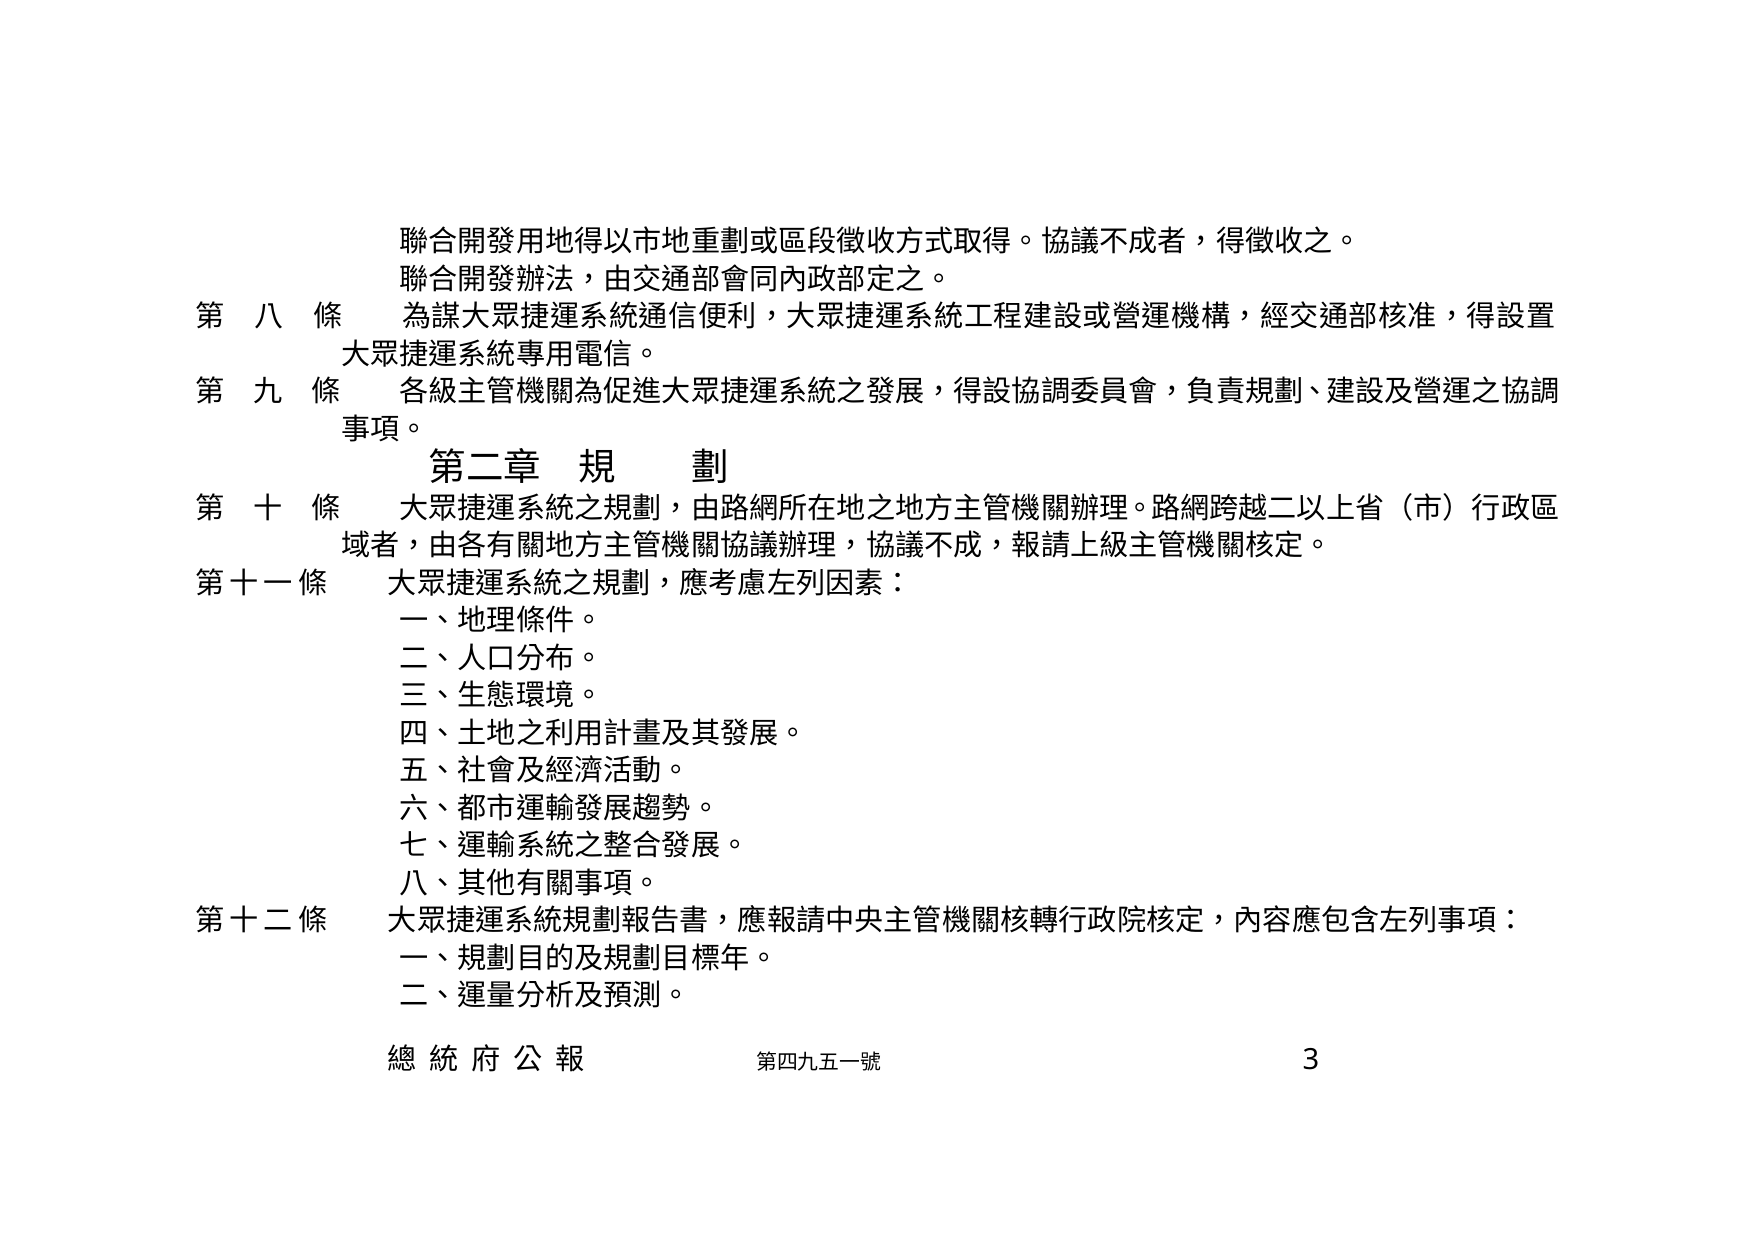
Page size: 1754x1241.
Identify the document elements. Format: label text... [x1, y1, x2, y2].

text 三、生態環境。 [399, 676, 1559, 713]
text 七、運輸系統之整合發展。 [399, 826, 1559, 863]
text 第 十 條 大眾捷運系統之規劃，由路網所在地之地方主管機關辦理。路網跨越二以上省（市）行政區域者，由各有關地方主管機關協議辦理，協議不成，報請上級主管機關核定。 [195, 488, 1559, 563]
text 第十一條 大眾捷運系統之規劃，應考慮左列因素： [195, 563, 1559, 601]
text 一、地理條件。 [399, 601, 1559, 638]
text 一、規劃目的及規劃目標年。 [399, 938, 1559, 976]
text 四、土地之利用計畫及其發展。 [399, 713, 1559, 751]
text 第二章 規 劃 [428, 447, 1559, 488]
text 八、其他有關事項。 [399, 863, 1559, 901]
text 五、社會及經濟活動。 [399, 751, 1559, 788]
text 二、運量分析及預測。 [399, 976, 1559, 1013]
text 二、人口分布。 [399, 638, 1559, 676]
text 聯合開發用地得以市地重劃或區段徵收方式取得。協議不成者，得徵收之。 [341, 222, 1559, 259]
text 第 八 條 為謀大眾捷運系統通信便利，大眾捷運系統工程建設或營運機構，經交通部核准，得設置大眾捷運系統專用電信。 [195, 297, 1559, 372]
text 第十二條 大眾捷運系統規劃報告書，應報請中央主管機關核轉行政院核定，內容應包含左列事項： [195, 901, 1559, 938]
text 六、都市運輸發展趨勢。 [399, 788, 1559, 826]
text 第 九 條 各級主管機關為促進大眾捷運系統之發展，得設協調委員會，負責規劃、建設及營運之協調事項。 [195, 372, 1559, 447]
text 聯合開發辦法，由交通部會同內政部定之。 [341, 259, 1559, 297]
